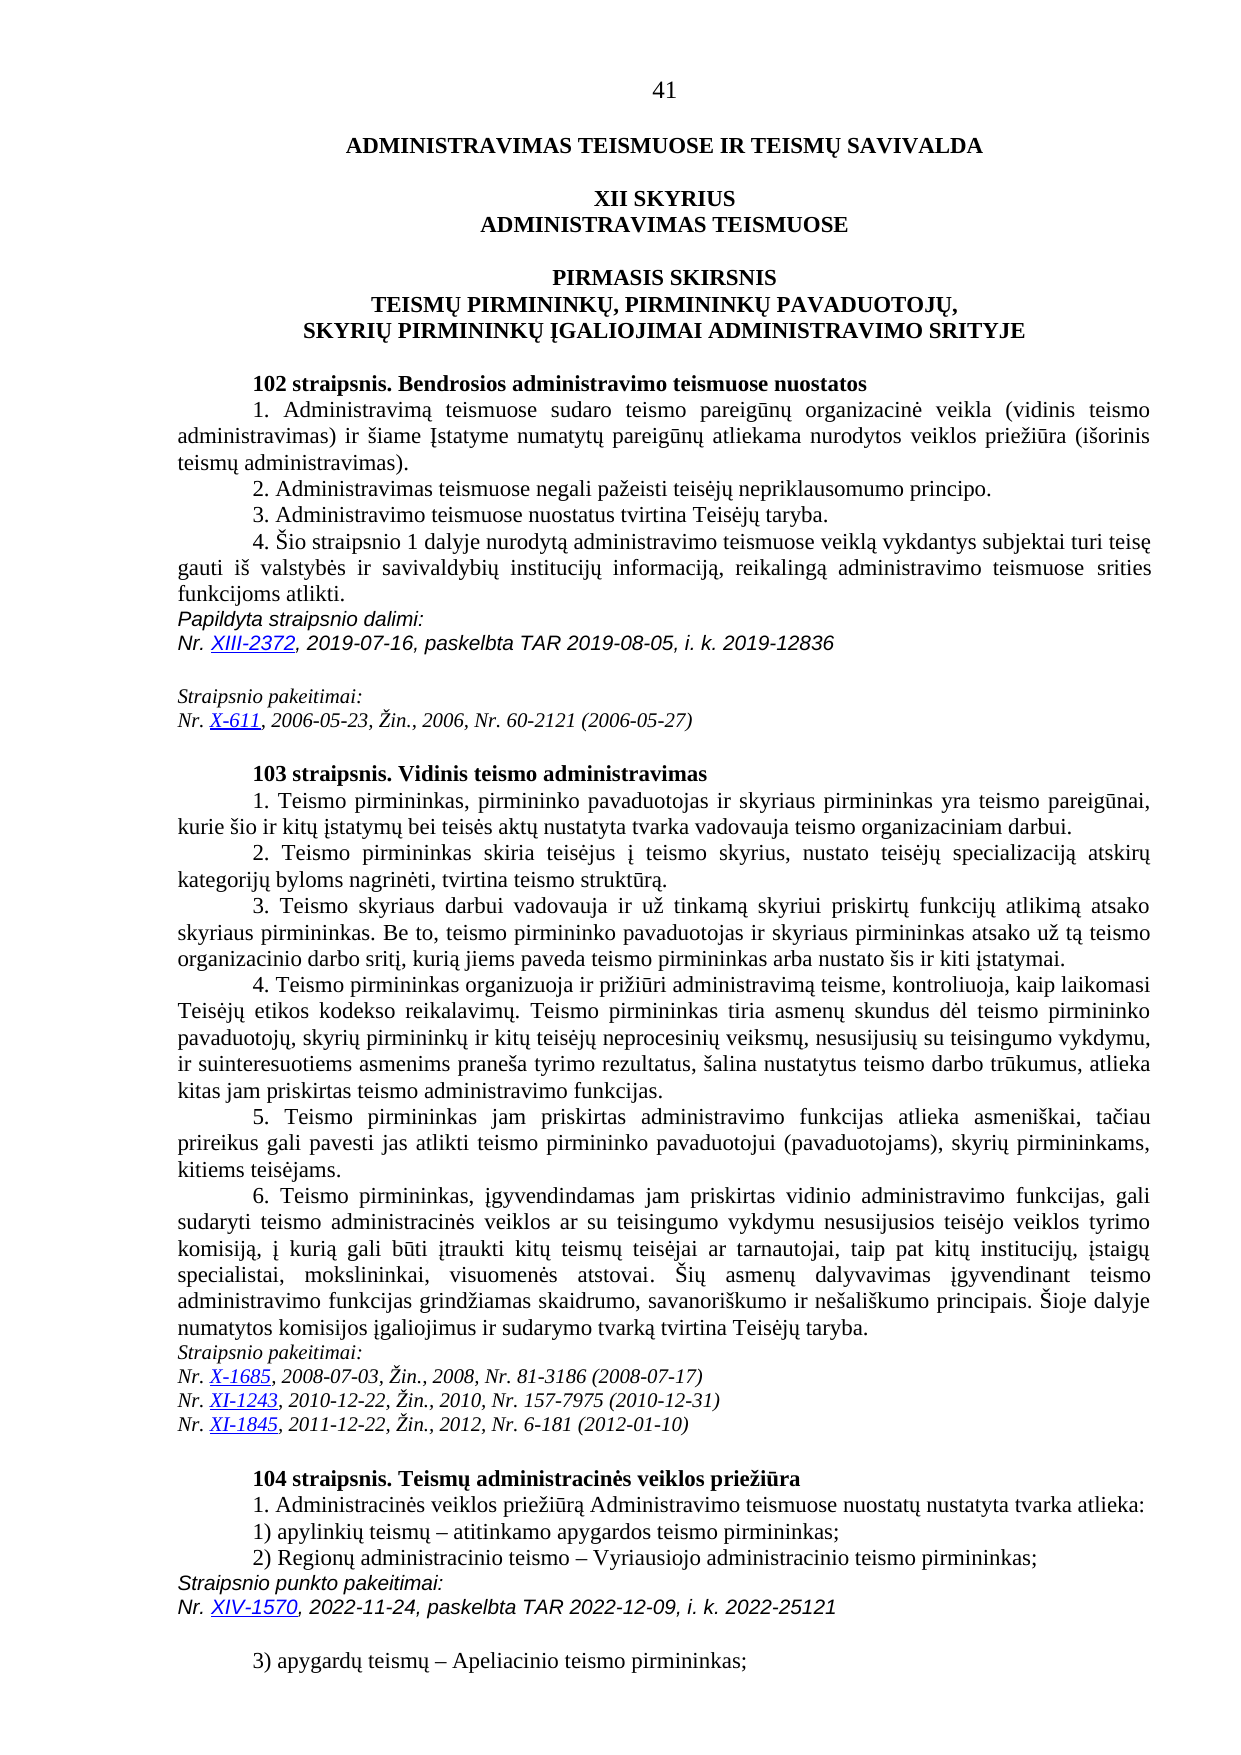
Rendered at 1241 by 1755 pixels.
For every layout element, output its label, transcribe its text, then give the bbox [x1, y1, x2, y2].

text 103 straipsnis. Vidinis teismo administravimas [177, 760, 1152, 787]
text Nr. XIV-1570, 2022-11-24, paskelbta TAR 2022-12-09, i. k. 2022-25121 [177, 1594, 1152, 1618]
text SKYRIŲ PIRMININKŲ ĮGALIOJIMAI ADMINISTRAVIMO SRITYJE [177, 317, 1152, 343]
text XII SKYRIUS [177, 185, 1152, 212]
text 3. Administravimo teismuose nuostatus tvirtina Teisėjų taryba. [177, 501, 1152, 528]
text 3. Teismo skyriaus darbui vadovauja ir už tinkamą skyriui priskirtų funkcijų atlikimą atsako skyriaus pirmininkas. Be to, teismo pirmininko pavaduotojas ir skyriaus pirmininkas atsako už tą teismo organizacinio darbo sritį, kurią jiems paveda teismo pirmininkas arba nustato šis ir kiti įstatymai. [177, 892, 1152, 971]
text 2. Teismo pirmininkas skiria teisėjus į teismo skyrius, nustato teisėjų specializaciją atskirų kategorijų byloms nagrinėti, tvirtina teismo struktūrą. [177, 839, 1152, 892]
text 102 straipsnis. Bendrosios administravimo teismuose nuostatos [177, 370, 1152, 396]
text 2) Regionų administracinio teismo – Vyriausiojo administracinio teismo pirmininkas; [177, 1544, 1152, 1571]
text 4. Teismo pirmininkas organizuoja ir prižiūri administravimą teisme, kontroliuoja, kaip laikomasi Teisėjų etikos kodekso reikalavimų. Teismo pirmininkas tiria asmenų skundus dėl teismo pirmininko pavaduotojų, skyrių pirmininkų ir kitų teisėjų neprocesinių veiksmų, nesusijusių su teisingumo vykdymu, ir suinteresuotiems asmenims praneša tyrimo rezultatus, šalina nustatytus teismo darbo trūkumus, atlieka kitas jam priskirtas teismo administravimo funkcijas. [177, 971, 1152, 1103]
text 1. Administracinės veiklos priežiūrą Administravimo teismuose nuostatų nustatyta tvarka atlieka: [177, 1492, 1152, 1518]
text Straipsnio pakeitimai: [177, 1340, 1152, 1364]
text TEISMŲ PIRMININKŲ, PIRMININKŲ PAVADUOTOJŲ, [177, 291, 1152, 317]
text 5. Teismo pirmininkas jam priskirtas administravimo funkcijas atlieka asmeniškai, tačiau prireikus gali pavesti jas atlikti teismo pirmininko pavaduotojui (pavaduotojams), skyrių pirmininkams, kitiems teisėjams. [177, 1103, 1152, 1182]
text Nr. XIII-2372, 2019-07-16, paskelbta TAR 2019-08-05, i. k. 2019-12836 [177, 631, 1152, 655]
text 1. Administravimą teismuose sudaro teismo pareigūnų organizacinė veikla (vidinis teismo administravimas) ir šiame Įstatyme numatytų pareigūnų atliekama nurodytos veiklos priežiūra (išorinis teismų administravimas). [177, 396, 1152, 475]
text 6. Teismo pirmininkas, įgyvendindamas jam priskirtas vidinio administravimo funkcijas, gali sudaryti teismo administracinės veiklos ar su teisingumo vykdymu nesusijusios teisėjo veiklos tyrimo komisiją, į kurią gali būti įtraukti kitų teismų teisėjai ar tarnautojai, taip pat kitų institucijų, įstaigų specialistai, mokslininkai, visuomenės atstovai. Šių asmenų dalyvavimas įgyvendinant teismo administravimo funkcijas grindžiamas skaidrumo, savanoriškumo ir nešališkumo principais. Šioje dalyje numatytos komisijos įgaliojimus ir sudarymo tvarką tvirtina Teisėjų taryba. [177, 1182, 1152, 1340]
text Nr. X-611, 2006-05-23, Žin., 2006, Nr. 60-2121 (2006-05-27) [177, 708, 1152, 732]
subtitle PIRMASIS SKIRSNIS [177, 264, 1152, 291]
subtitle ADMINISTRAVIMAS TEISMUOSE IR TEISMŲ SAVIVALDA [177, 132, 1152, 159]
text 4. Šio straipsnio 1 dalyje nurodytą administravimo teismuose veiklą vykdantys subjektai turi teisę gauti iš valstybės ir savivaldybių institucijų informaciją, reikalingą administravimo teismuose srities funkcijoms atlikti. [177, 528, 1152, 607]
text 2. Administravimas teismuose negali pažeisti teisėjų nepriklausomumo principo. [177, 475, 1152, 501]
text 104 straipsnis. Teismų administracinės veiklos priežiūra [177, 1465, 1152, 1492]
text 1. Teismo pirmininkas, pirmininko pavaduotojas ir skyriaus pirmininkas yra teismo pareigūnai, kurie šio ir kitų įstatymų bei teisės aktų nustatyta tvarka vadovauja teismo organizaciniam darbui. [177, 787, 1152, 839]
text 1) apylinkių teismų – atitinkamo apygardos teismo pirmininkas; [177, 1518, 1152, 1544]
text 3) apygardų teismų – Apeliacinio teismo pirmininkas; [177, 1647, 1152, 1674]
text ADMINISTRAVIMAS TEISMUOSE [177, 212, 1152, 238]
text Straipsnio punkto pakeitimai: [177, 1571, 1152, 1594]
text Nr. X-1685, 2008-07-03, Žin., 2008, Nr. 81-3186 (2008-07-17) [177, 1364, 1152, 1388]
text Papildyta straipsnio dalimi: [177, 607, 1152, 631]
text Straipsnio pakeitimai: [177, 683, 1152, 708]
text Nr. XI-1845, 2011-12-22, Žin., 2012, Nr. 6-181 (2012-01-10) [177, 1412, 1152, 1436]
text Nr. XI-1243, 2010-12-22, Žin., 2010, Nr. 157-7975 (2010-12-31) [177, 1388, 1152, 1412]
